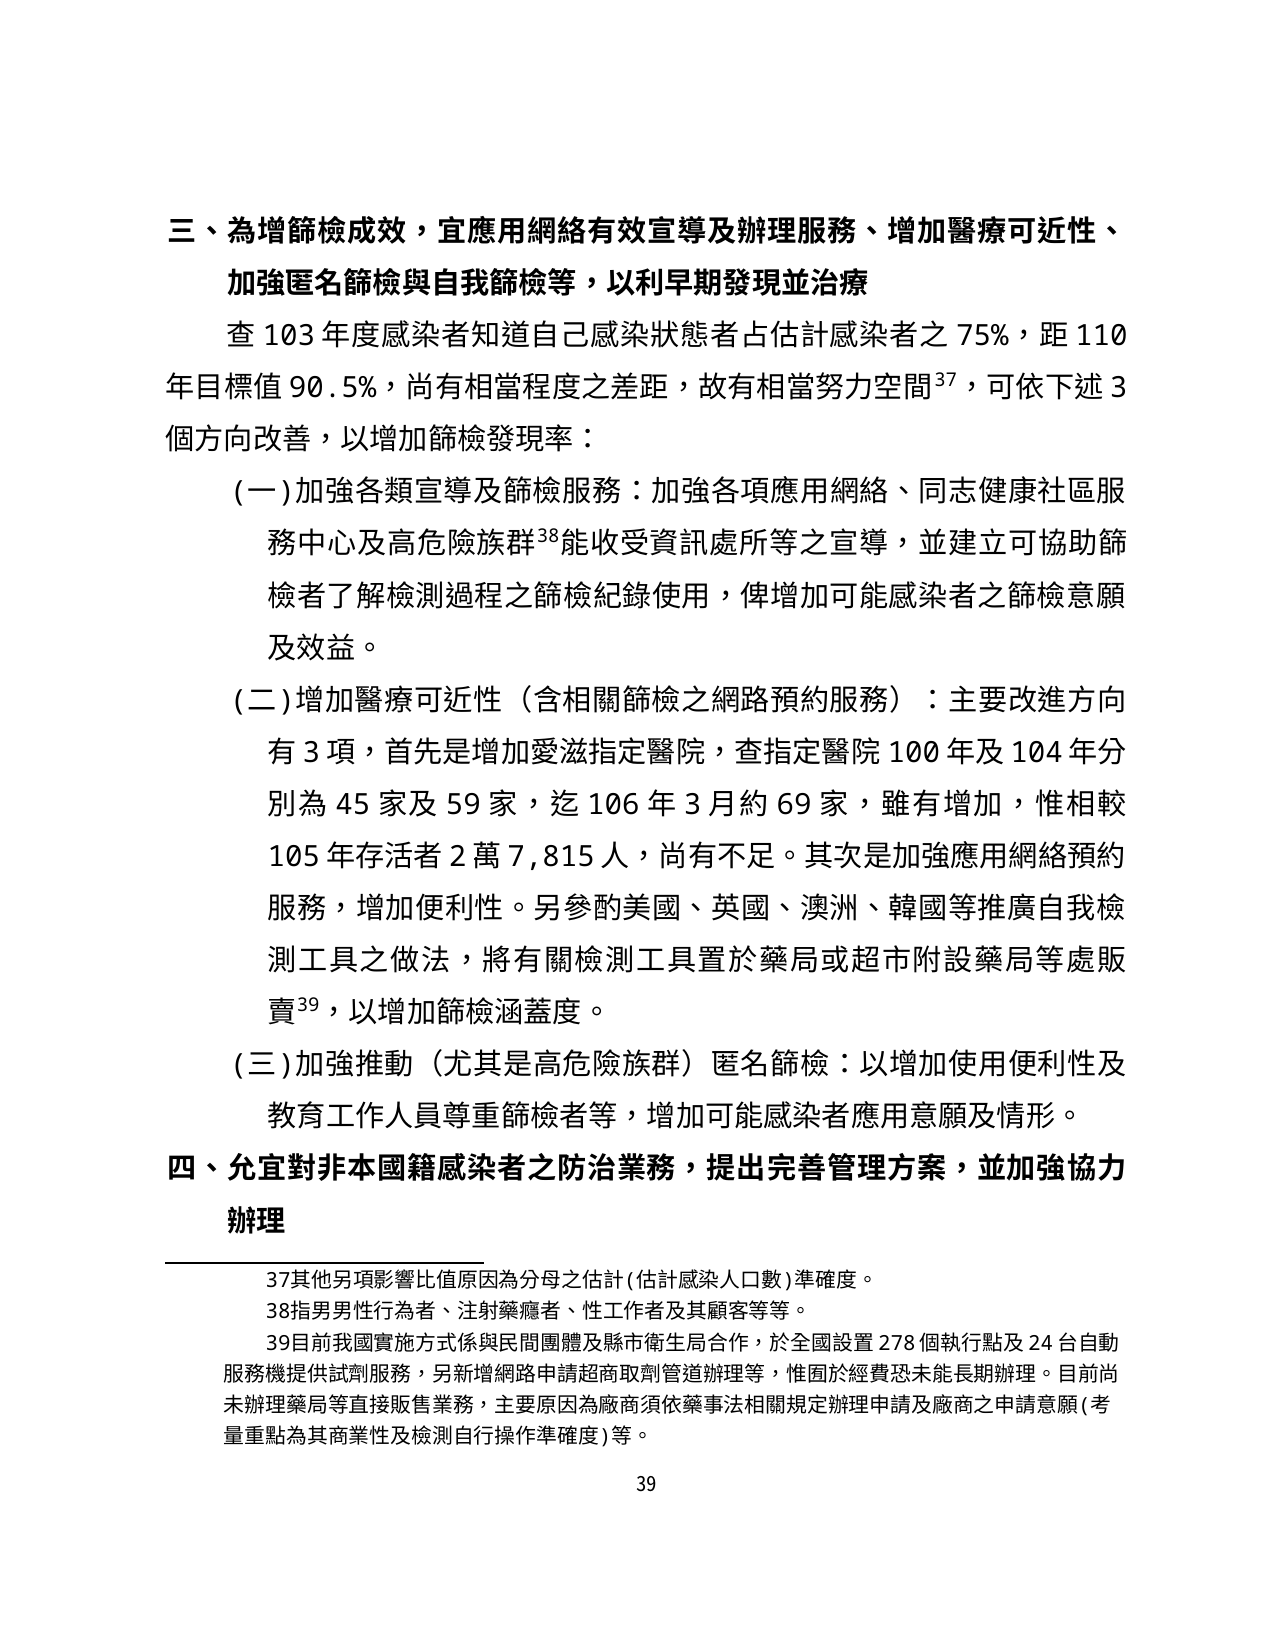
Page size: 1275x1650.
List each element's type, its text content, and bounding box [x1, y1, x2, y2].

text 三、為增篩檢成效，宜應用網絡有效宣導及辦理服務、增加醫療可近性、加強匿名篩檢與自我篩檢等，以利早期發現並治療 [167, 200, 1127, 304]
text 目前我國實施方式係與民間團體及縣市衛生局合作，於全國設置278個執行點及24台自動服務機提供試劑服務，另新增網路申請超商取劑管道辦理等，惟囿於經費恐未能長期辦理。目前尚未辦理藥局等直接販售業務，主要原因為廠商須依藥事法相關規定辦理申請及廠商之申請意願(考量重點為其商業性及檢測自行操作準確度)等。 [224, 1325, 1127, 1450]
text 其他另項影響比值原因為分母之估計(估計感染人口數)準確度。 [224, 1263, 1127, 1294]
text (一)加強各類宣導及篩檢服務：加強各項應用網絡、同志健康社區服務中心及高危險族群能收受資訊處所等之宣導，並建立可協助篩檢者了解檢測過程之篩檢紀錄使用，俾增加可能感染者之篩檢意願及效益。 [229, 460, 1127, 668]
text (三)加強推動（尤其是高危險族群）匿名篩檢：以增加使用便利性及教育工作人員尊重篩檢者等，增加可能感染者應用意願及情形。 [229, 1033, 1127, 1137]
text 指男男性行為者、注射藥癮者、性工作者及其顧客等等。 [224, 1294, 1127, 1325]
text 查103年度感染者知道自己感染狀態者占估計感染者之75%，距110年目標值90.5%，尚有相當程度之差距，故有相當努力空間，可依下述3個方向改善，以增加篩檢發現率： [165, 304, 1127, 460]
text (二)增加醫療可近性（含相關篩檢之網路預約服務）：主要改進方向有3項，首先是增加愛滋指定醫院，查指定醫院100年及104年分別為45家及59家，迄106年3月約69家，雖有增加，惟相較105年存活者2萬7,815人，尚有不足。其次是加強應用網絡預約服務，增加便利性。另參酌美國、英國、澳洲、韓國等推廣自我檢測工具之做法，將有關檢測工具置於藥局或超市附設藥局等處販賣，以增加篩檢涵蓋度。 [229, 668, 1127, 1033]
text 四、允宜對非本國籍感染者之防治業務，提出完善管理方案，並加強協力辦理 [167, 1137, 1127, 1241]
